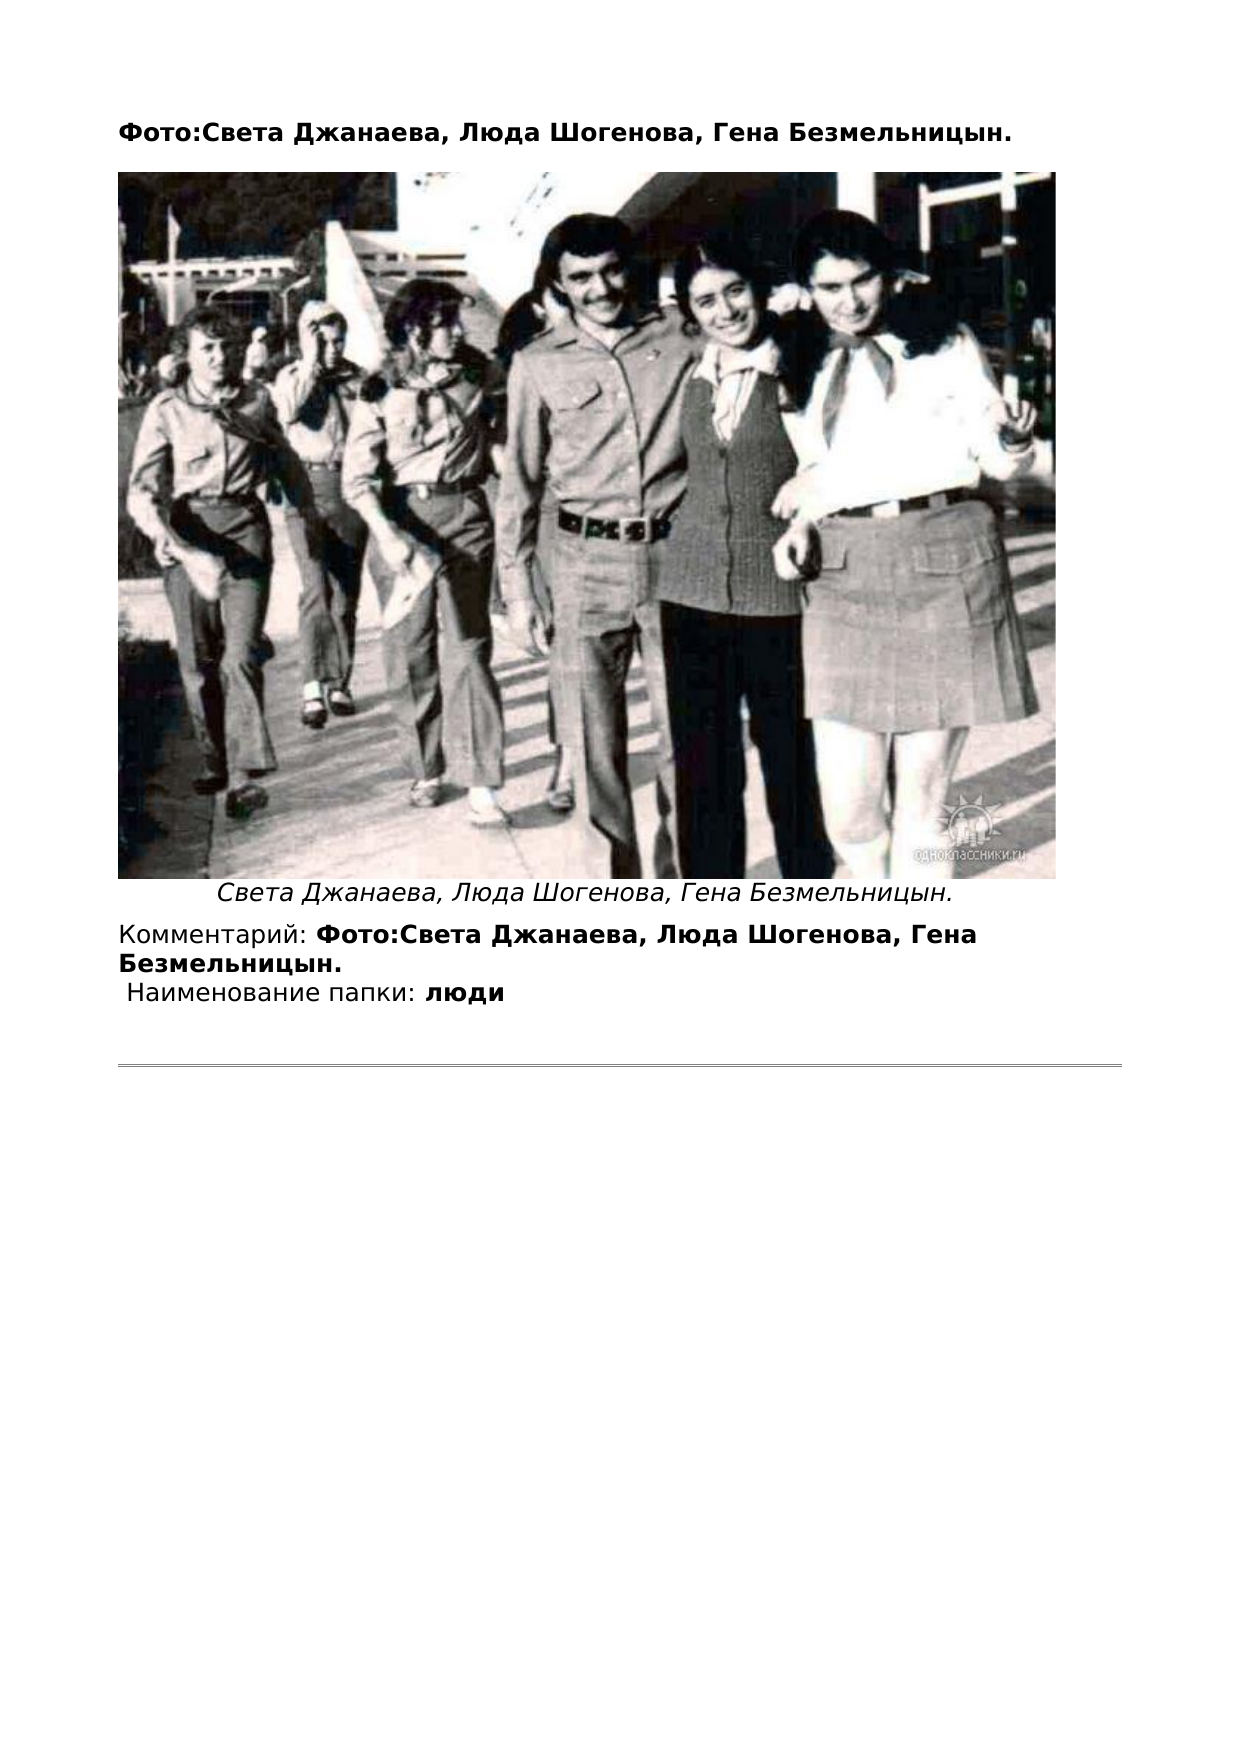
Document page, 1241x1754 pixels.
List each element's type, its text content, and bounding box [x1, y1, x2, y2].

subtitle Фото:Света Джанаева, Люда Шогенова, Гена Безмельницын. [118, 118, 1122, 147]
text Света Джанаева, Люда Шогенова, Гена Безмельницын. [118, 879, 1056, 907]
text Комментарий: Фото:Света Джанаева, Люда Шогенова, Гена Безмельницын. Наименование папки: люди [118, 920, 1122, 1037]
picture [118, 172, 1056, 879]
